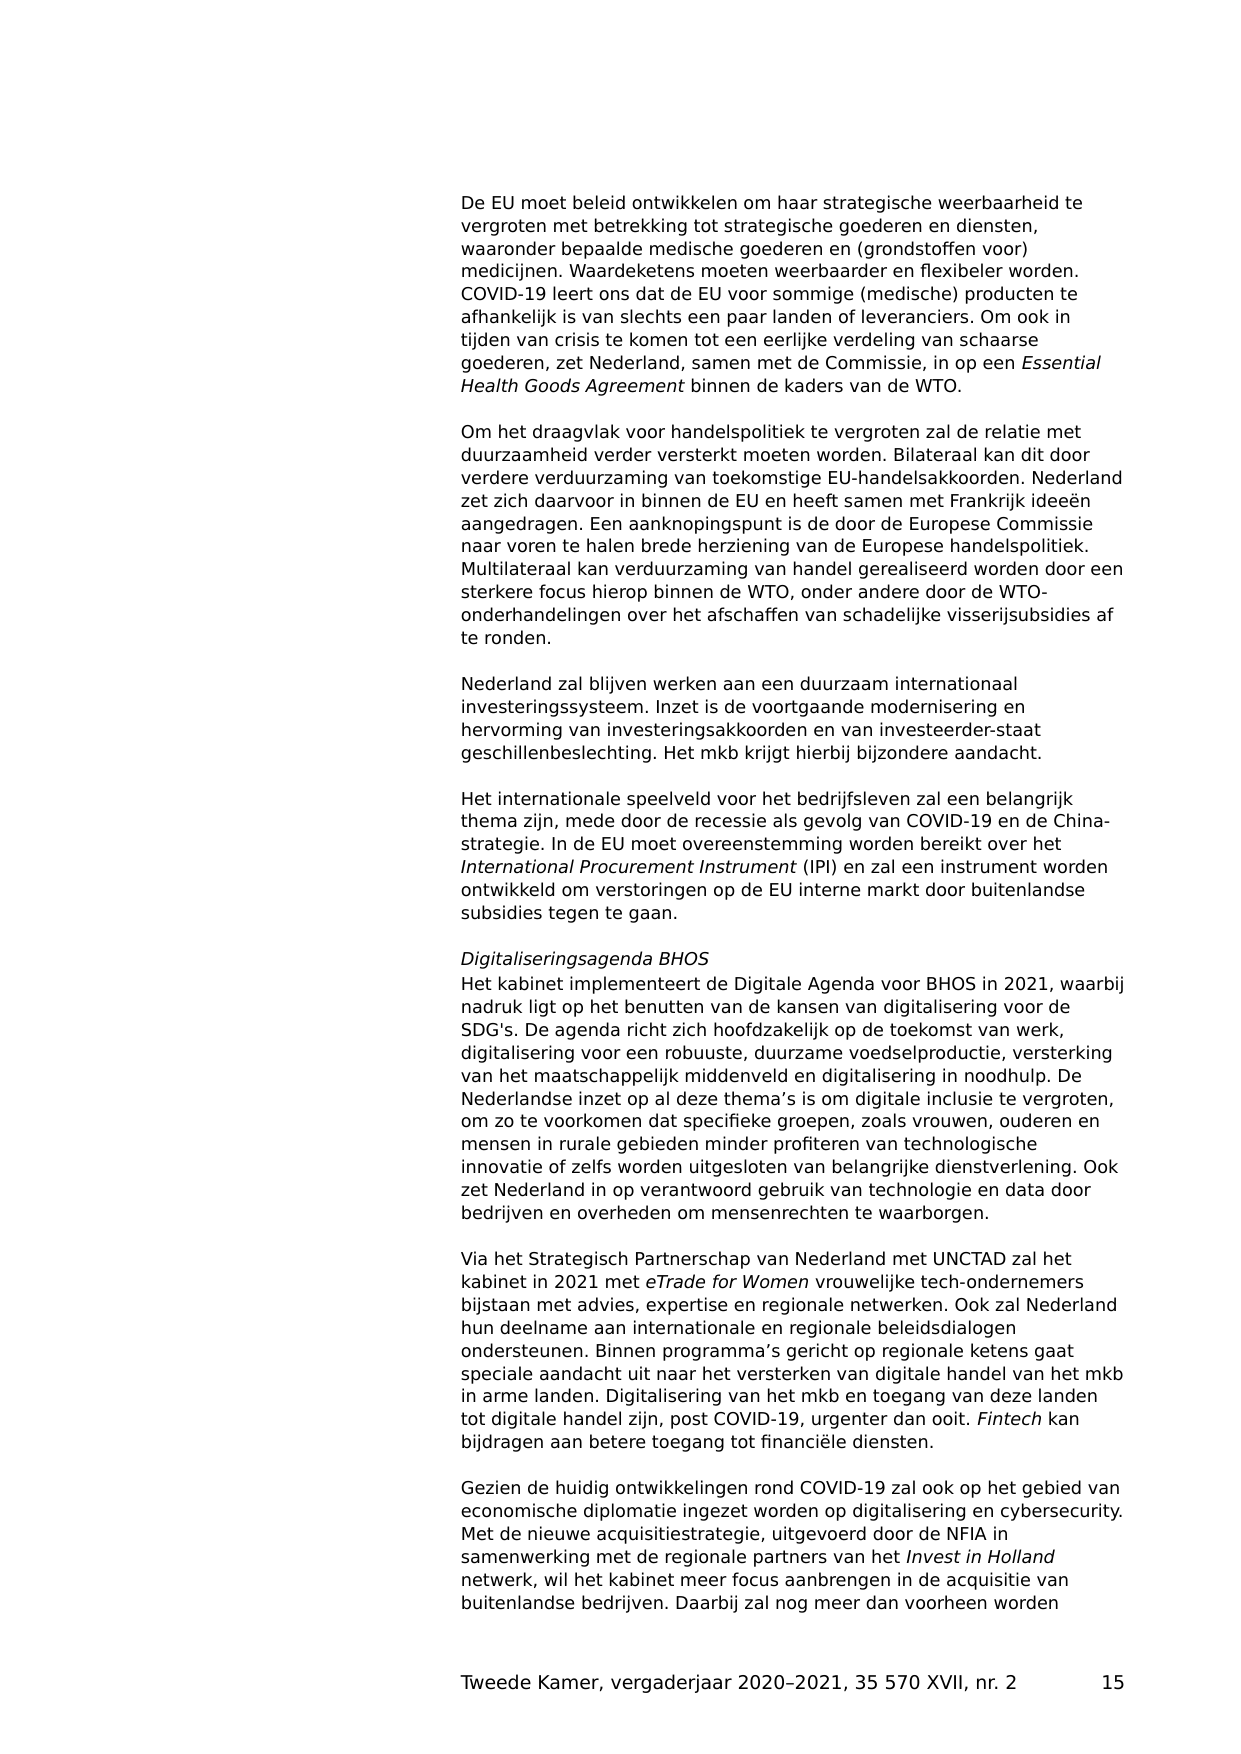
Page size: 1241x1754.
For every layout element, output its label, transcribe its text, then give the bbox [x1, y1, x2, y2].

text Het kabinet implementeert de Digitale Agenda voor BHOS in 2021, waarbij nadruk ligt op het benutten van de kansen van digitalisering voor de SDG's. De agenda richt zich hoofdzakelijk op de toekomst van werk, digitalisering voor een robuuste, duurzame voedselproductie, versterking van het maatschappelijk middenveld en digitalisering in noodhulp. De Nederlandse inzet op al deze thema’s is om digitale inclusie te vergroten, om zo te voorkomen dat specifieke groepen, zoals vrouwen, ouderen en mensen in rurale gebieden minder profiteren van technologische innovatie of zelfs worden uitgesloten van belangrijke dienstverlening. Ook zet Nederland in op verantwoord gebruik van technologie en data door bedrijven en overheden om mensenrechten te waarborgen. [461, 972, 1125, 1224]
text Nederland zal blijven werken aan een duurzaam internationaal investeringssysteem. Inzet is de voortgaande modernisering en hervorming van investeringsakkoorden en van investeerder-staat geschillenbeslechting. Het mkb krijgt hierbij bijzondere aandacht. [461, 672, 1125, 764]
text Om het draagvlak voor handelspolitiek te vergroten zal de relatie met duurzaamheid verder versterkt moeten worden. Bilateraal kan dit door verdere verduurzaming van toekomstige EU-handelsakkoorden. Nederland zet zich daarvoor in binnen de EU en heeft samen met Frankrijk ideeën aangedragen. Een aanknopingspunt is de door de Europese Commissie naar voren te halen brede herziening van de Europese handelspolitiek. Multilateraal kan verduurzaming van handel gerealiseerd worden door een sterkere focus hierop binnen de WTO, onder andere door de WTO-onderhandelingen over het afschaffen van schadelijke visserijsubsidies af te ronden. [461, 420, 1125, 649]
text Digitaliseringsagenda BHOS [461, 947, 1125, 970]
text De EU moet beleid ontwikkelen om haar strategische weerbaarheid te vergroten met betrekking tot strategische goederen en diensten, waaronder bepaalde medische goederen en (grondstoffen voor) medicijnen. Waardeketens moeten weerbaarder en flexibeler worden. COVID-19 leert ons dat de EU voor sommige (medische) producten te afhankelijk is van slechts een paar landen of leveranciers. Om ook in tijden van crisis te komen tot een eerlijke verdeling van schaarse goederen, zet Nederland, samen met de Commissie, in op een Essential Health Goods Agreement binnen de kaders van de WTO. [461, 191, 1125, 397]
text Het internationale speelveld voor het bedrijfsleven zal een belangrijk thema zijn, mede door de recessie als gevolg van COVID-19 en de China-strategie. In de EU moet overeenstemming worden bereikt over het International Procurement Instrument (IPI) en zal een instrument worden ontwikkeld om verstoringen op de EU interne markt door buitenlandse subsidies tegen te gaan. [461, 787, 1125, 924]
text Via het Strategisch Partnerschap van Nederland met UNCTAD zal het kabinet in 2021 met eTrade for Women vrouwelijke tech-ondernemers bijstaan met advies, expertise en regionale netwerken. Ook zal Nederland hun deelname aan internationale en regionale beleidsdialogen ondersteunen. Binnen programma’s gericht op regionale ketens gaat speciale aandacht uit naar het versterken van digitale handel van het mkb in arme landen. Digitalisering van het mkb en toegang van deze landen tot digitale handel zijn, post COVID-19, urgenter dan ooit. Fintech kan bijdragen aan betere toegang tot financiële diensten. [461, 1247, 1125, 1453]
text Gezien de huidig ontwikkelingen rond COVID-19 zal ook op het gebied van economische diplomatie ingezet worden op digitalisering en cybersecurity. Met de nieuwe acquisitiestrategie, uitgevoerd door de NFIA in samenwerking met de regionale partners van het Invest in Holland netwerk, wil het kabinet meer focus aanbrengen in de acquisitie van buitenlandse bedrijven. Daarbij zal nog meer dan voorheen worden [461, 1476, 1125, 1614]
